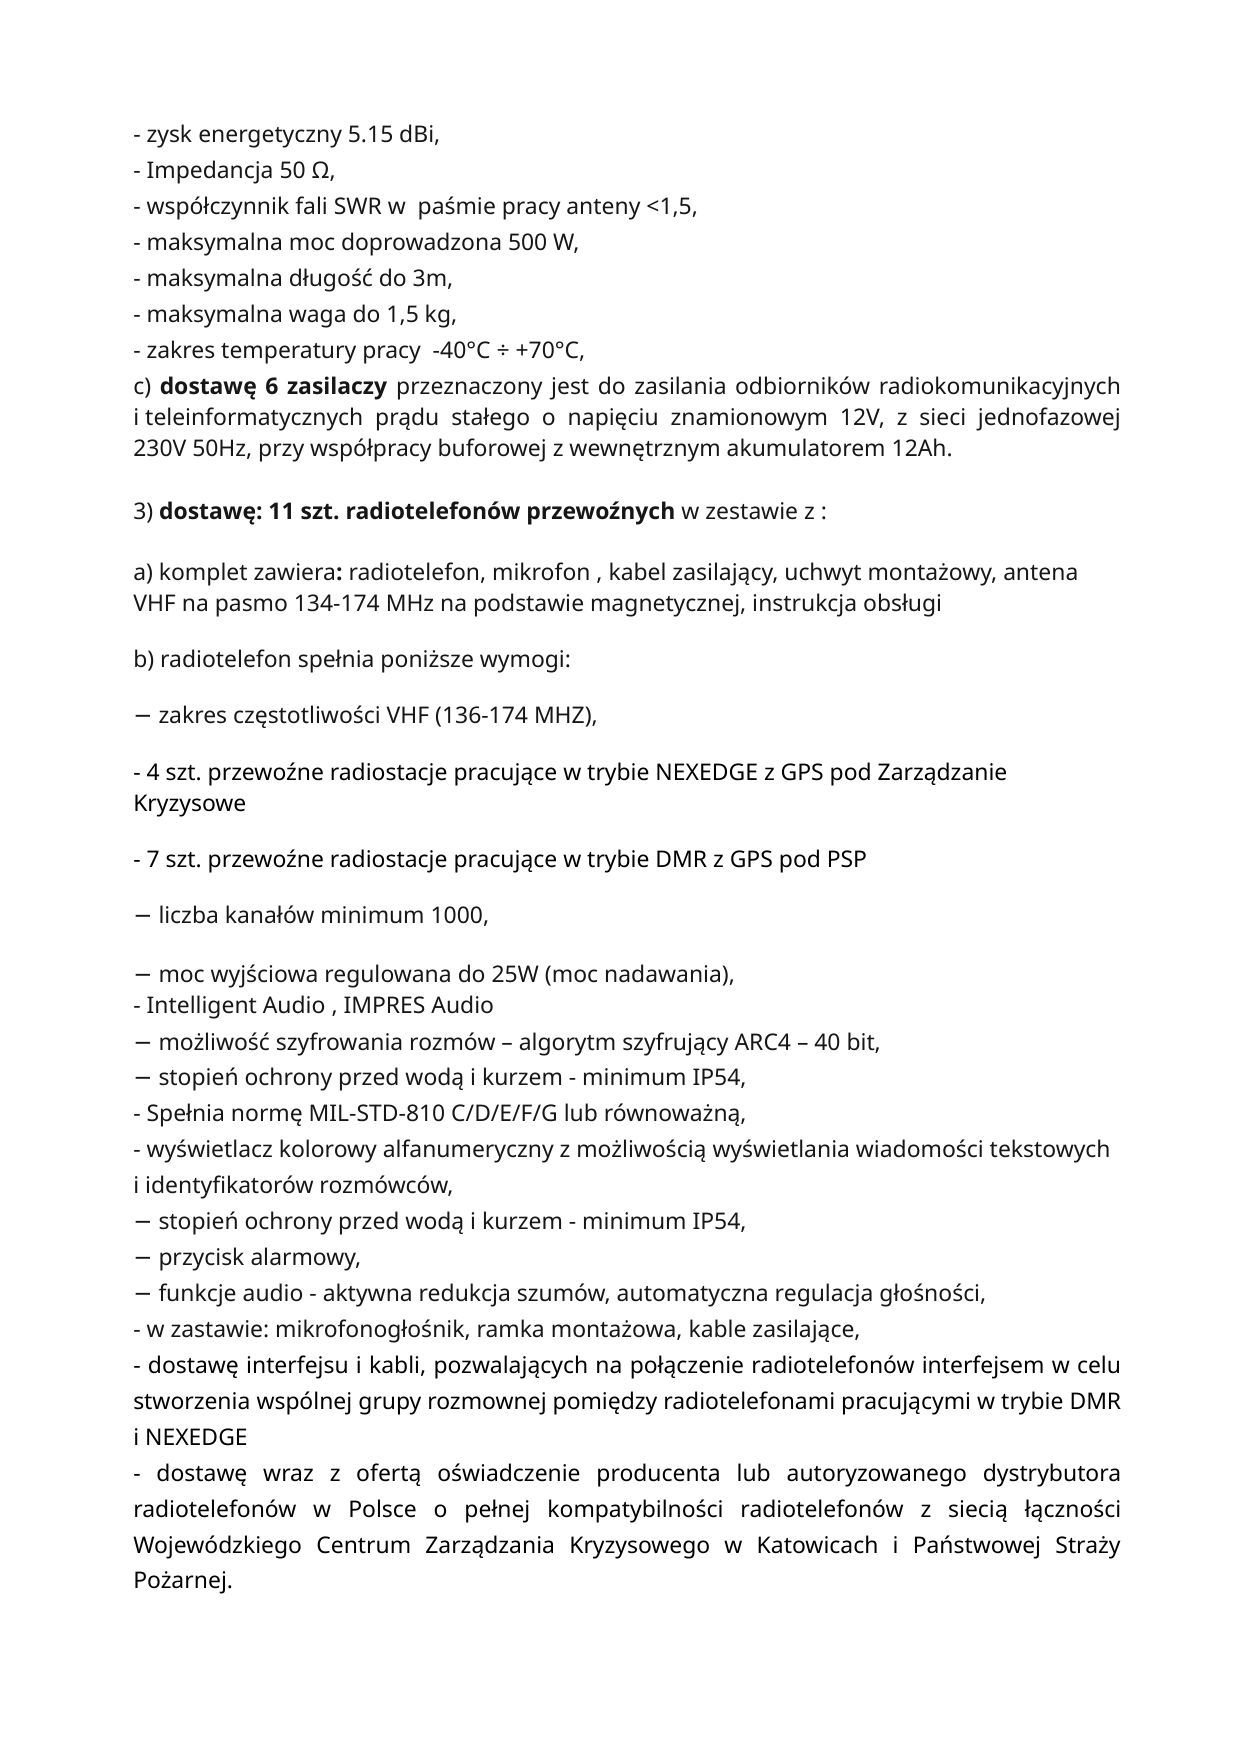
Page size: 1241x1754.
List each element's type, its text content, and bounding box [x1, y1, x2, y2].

list 3) dostawę: 11 szt. radiotelefonów przewoźnych w zestawie z : [133, 495, 1122, 526]
list − liczba kanałów minimum 1000, [133, 899, 1122, 931]
list - Impedancja 50 Ω, [133, 154, 1122, 185]
list − moc wyjściowa regulowana do 25W (moc nadawania), [133, 958, 1122, 989]
list − przycisk alarmowy, [133, 1241, 1122, 1272]
list - maksymalna waga do 1,5 kg, [133, 298, 1122, 329]
list − stopień ochrony przed wodą i kurzem - minimum IP54, [133, 1061, 1122, 1093]
list - 7 szt. przewoźne radiostacje pracujące w trybie DMR z GPS pod PSP [133, 843, 1122, 874]
list b) radiotelefon spełnia poniższe wymogi: [133, 643, 1122, 674]
list - w zastawie: mikrofonogłośnik, ramka montażowa, kable zasilające, [133, 1313, 1122, 1344]
list - wyświetlacz kolorowy alfanumeryczny z możliwością wyświetlania wiadomości tekstowych i identyfikatorów rozmówców, [133, 1133, 1122, 1200]
list - 4 szt. przewoźne radiostacje pracujące w trybie NEXEDGE z GPS pod Zarządzanie Kryzysowe [133, 756, 1122, 818]
list c) dostawę 6 zasilaczy przeznaczony jest do zasilania odbiorników radiokomunikacyjnych i teleinformatycznych prądu stałego o napięciu znamionowym 12V, z sieci jednofazowej 230V 50Hz, przy współpracy buforowej z wewnętrznym akumulatorem 12Ah. [133, 370, 1122, 463]
list − stopień ochrony przed wodą i kurzem - minimum IP54, [133, 1205, 1122, 1236]
list - dostawę wraz z ofertą oświadczenie producenta lub autoryzowanego dystrybutora radiotelefonów w Polsce o pełnej kompatybilności radiotelefonów z siecią łączności Wojewódzkiego Centrum Zarządzania Kryzysowego w Katowicach i Państwowej Straży Pożarnej. [133, 1457, 1122, 1596]
list - Spełnia normę MIL-STD-810 C/D/E/F/G lub równoważną, [133, 1097, 1122, 1128]
list − możliwość szyfrowania rozmów – algorytm szyfrujący ARC4 – 40 bit, [133, 1025, 1122, 1057]
list a) komplet zawiera: radiotelefon, mikrofon , kabel zasilający, uchwyt montażowy, antena VHF na pasmo 134-174 MHz na podstawie magnetycznej, instrukcja obsługi [133, 556, 1122, 618]
list - maksymalna moc doprowadzona 500 W, [133, 226, 1122, 257]
list - zakres temperatury pracy -40°C ÷ +70°C, [133, 334, 1122, 365]
list - Intelligent Audio , IMPRES Audio [133, 989, 1122, 1021]
list - dostawę interfejsu i kabli, pozwalających na połączenie radiotelefonów interfejsem w celu stworzenia wspólnej grupy rozmownej pomiędzy radiotelefonami pracującymi w trybie DMR i NEXEDGE [133, 1349, 1122, 1452]
list − zakres częstotliwości VHF (136-174 MHZ), [133, 699, 1122, 731]
list - maksymalna długość do 3m, [133, 262, 1122, 293]
list − funkcje audio - aktywna redukcja szumów, automatyczna regulacja głośności, [133, 1277, 1122, 1308]
list - zysk energetyczny 5.15 dBi, [133, 118, 1122, 149]
list - współczynnik fali SWR w paśmie pracy anteny <1,5, [133, 190, 1122, 221]
